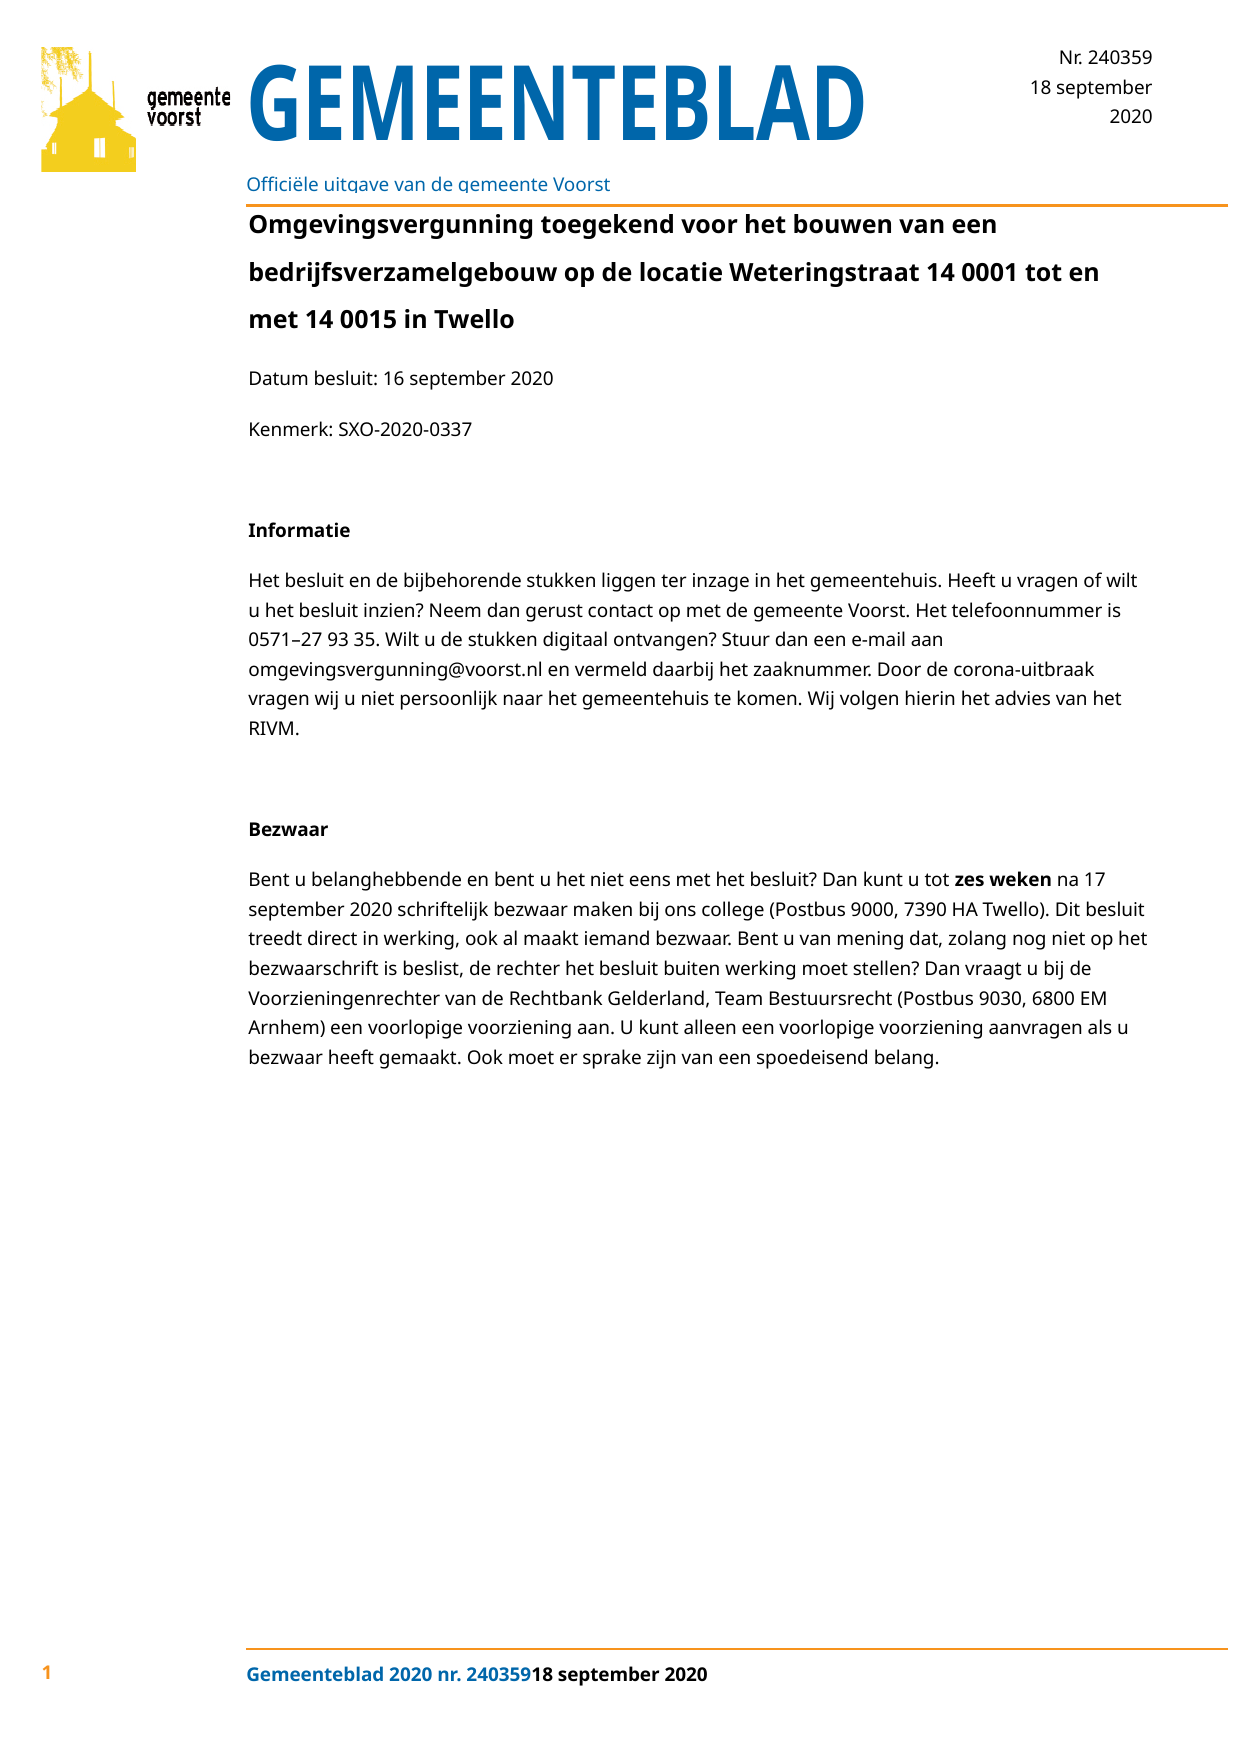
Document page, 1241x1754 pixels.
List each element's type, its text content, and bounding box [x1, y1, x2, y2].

text Bezwaar [248, 816, 1152, 842]
text Het besluit en de bijbehorende stukken liggen ter inzage in het gemeentehuis. Heeft u vragen of wilt u het besluit inzien? Neem dan gerust contact op met de gemeente Voorst. Het telefoonnummer is 0571–27 93 35. Wilt u de stukken digitaal ontvangen? Stuur dan een e-mail aan omgevingsvergunning@voorst.nl en vermeld daarbij het zaaknummer. Door de corona-uitbraak vragen wij u niet persoonlijk naar het gemeentehuis te komen. Wij volgen hierin het advies van het RIVM. [248, 567, 1152, 741]
text Datum besluit: 16 september 2020 [248, 366, 1152, 391]
text Omgevingsvergunning toegekend voor het bouwen van een bedrijfsverzamelgebouw op de locatie Weteringstraat 14 0001 tot en met 14 0015 in Twello [248, 207, 1152, 336]
picture [41, 47, 231, 172]
text Bent u belanghebbende en bent u het niet eens met het besluit? Dan kunt u tot zes weken na 17 september 2020 schriftelijk bezwaar maken bij ons college (Postbus 9000, 7390 HA Twello). Dit besluit treedt direct in werking, ook al maakt iemand bezwaar. Bent u van mening dat, zolang nog niet op het bezwaarschrift is beslist, de rechter het besluit buiten werking moet stellen? Dan vraagt u bij de Voorzieningenrechter van de Rechtbank Gelderland, Team Bestuursrecht (Postbus 9030, 6800 EM Arnhem) een voorlopige voorziening aan. U kunt alleen een voorlopige voorziening aanvragen als u bezwaar heeft gemaakt. Ook moet er sprake zijn van een spoedeisend belang. [248, 866, 1152, 1069]
text Kenmerk: SXO-2020-0337 [248, 416, 1152, 442]
text Informatie [248, 517, 1152, 542]
